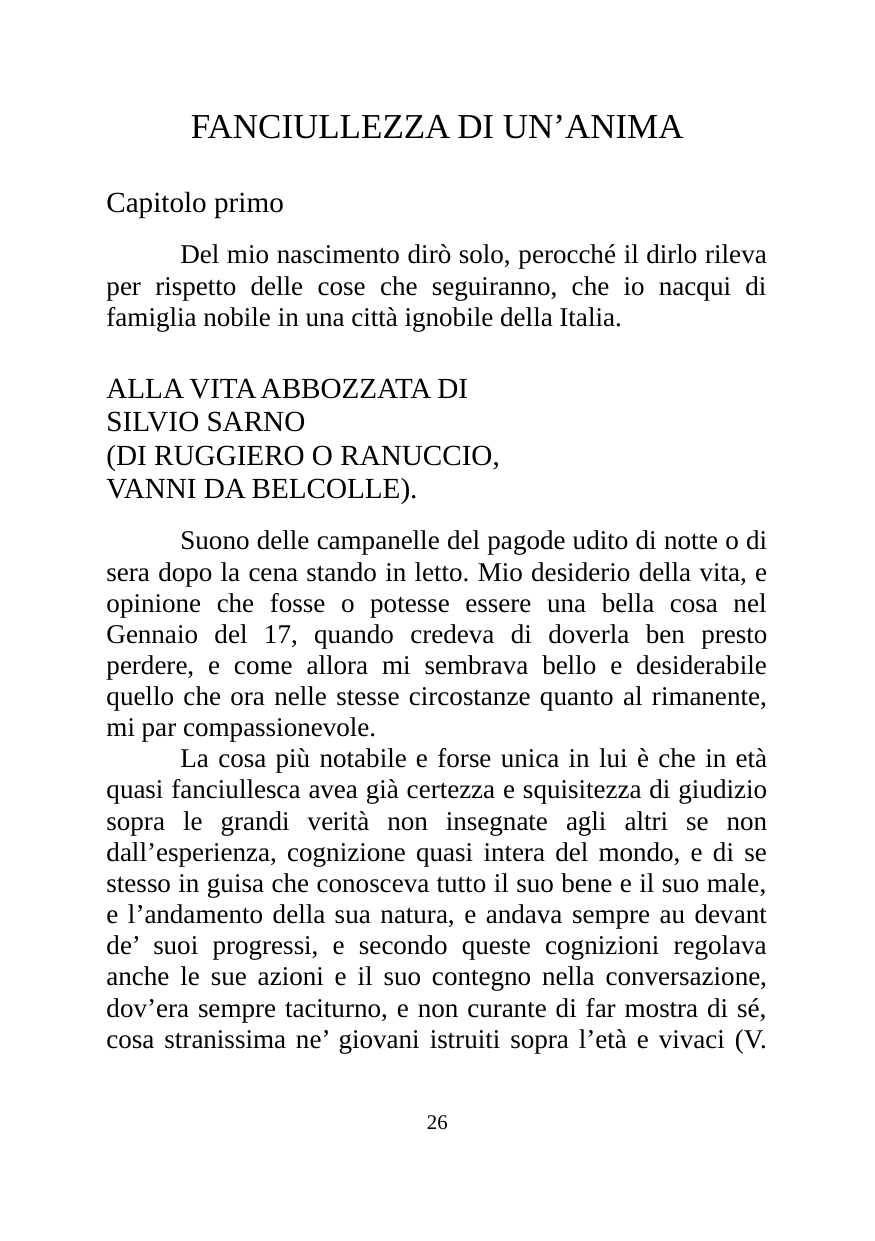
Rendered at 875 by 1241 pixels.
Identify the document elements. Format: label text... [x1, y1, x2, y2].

subtitle Capitolo primo [106, 185, 768, 219]
text Del mio nascimento dirò solo, perocché il dirlo rileva per rispetto delle cose che seguiranno, che io nacqui di famiglia nobile in una città ignobile della Italia. [106, 238, 768, 332]
subtitle ALLA VITA ABBOZZATA DI SILVIO SARNO (DI RUGGIERO O RANUCCIO, VANNI DA BELCOLLE). [106, 371, 768, 505]
subtitle FANCIULLEZZA DI UN’ANIMA [106, 106, 768, 146]
text Suono delle campanelle del pagode udito di notte o di sera dopo la cena stando in letto. Mio desiderio della vita, e opinione che fosse o potesse essere una bella cosa nel Gennaio del 17, quando credeva di doverla ben presto perdere, e come allora mi sembrava bello e desiderabile quello che ora nelle stesse circostanze quanto al rimanente, mi par compassionevole. [106, 524, 768, 742]
text La cosa più notabile e forse unica in lui è che in età quasi fanciullesca avea già certezza e squisitezza di giudizio sopra le grandi verità non insegnate agli altri se non dall’esperienza, cognizione quasi intera del mondo, e di se stesso in guisa che conosceva tutto il suo bene e il suo male, e l’andamento della sua natura, e andava sempre au devant de’ suoi progressi, e secondo queste cognizioni regolava anche le sue azioni e il suo contegno nella conversazione, dov’era sempre taciturno, e non curante di far mostra di sé, cosa stranissima ne’ giovani istruiti sopra l’età e vivaci (V. [106, 742, 768, 1054]
